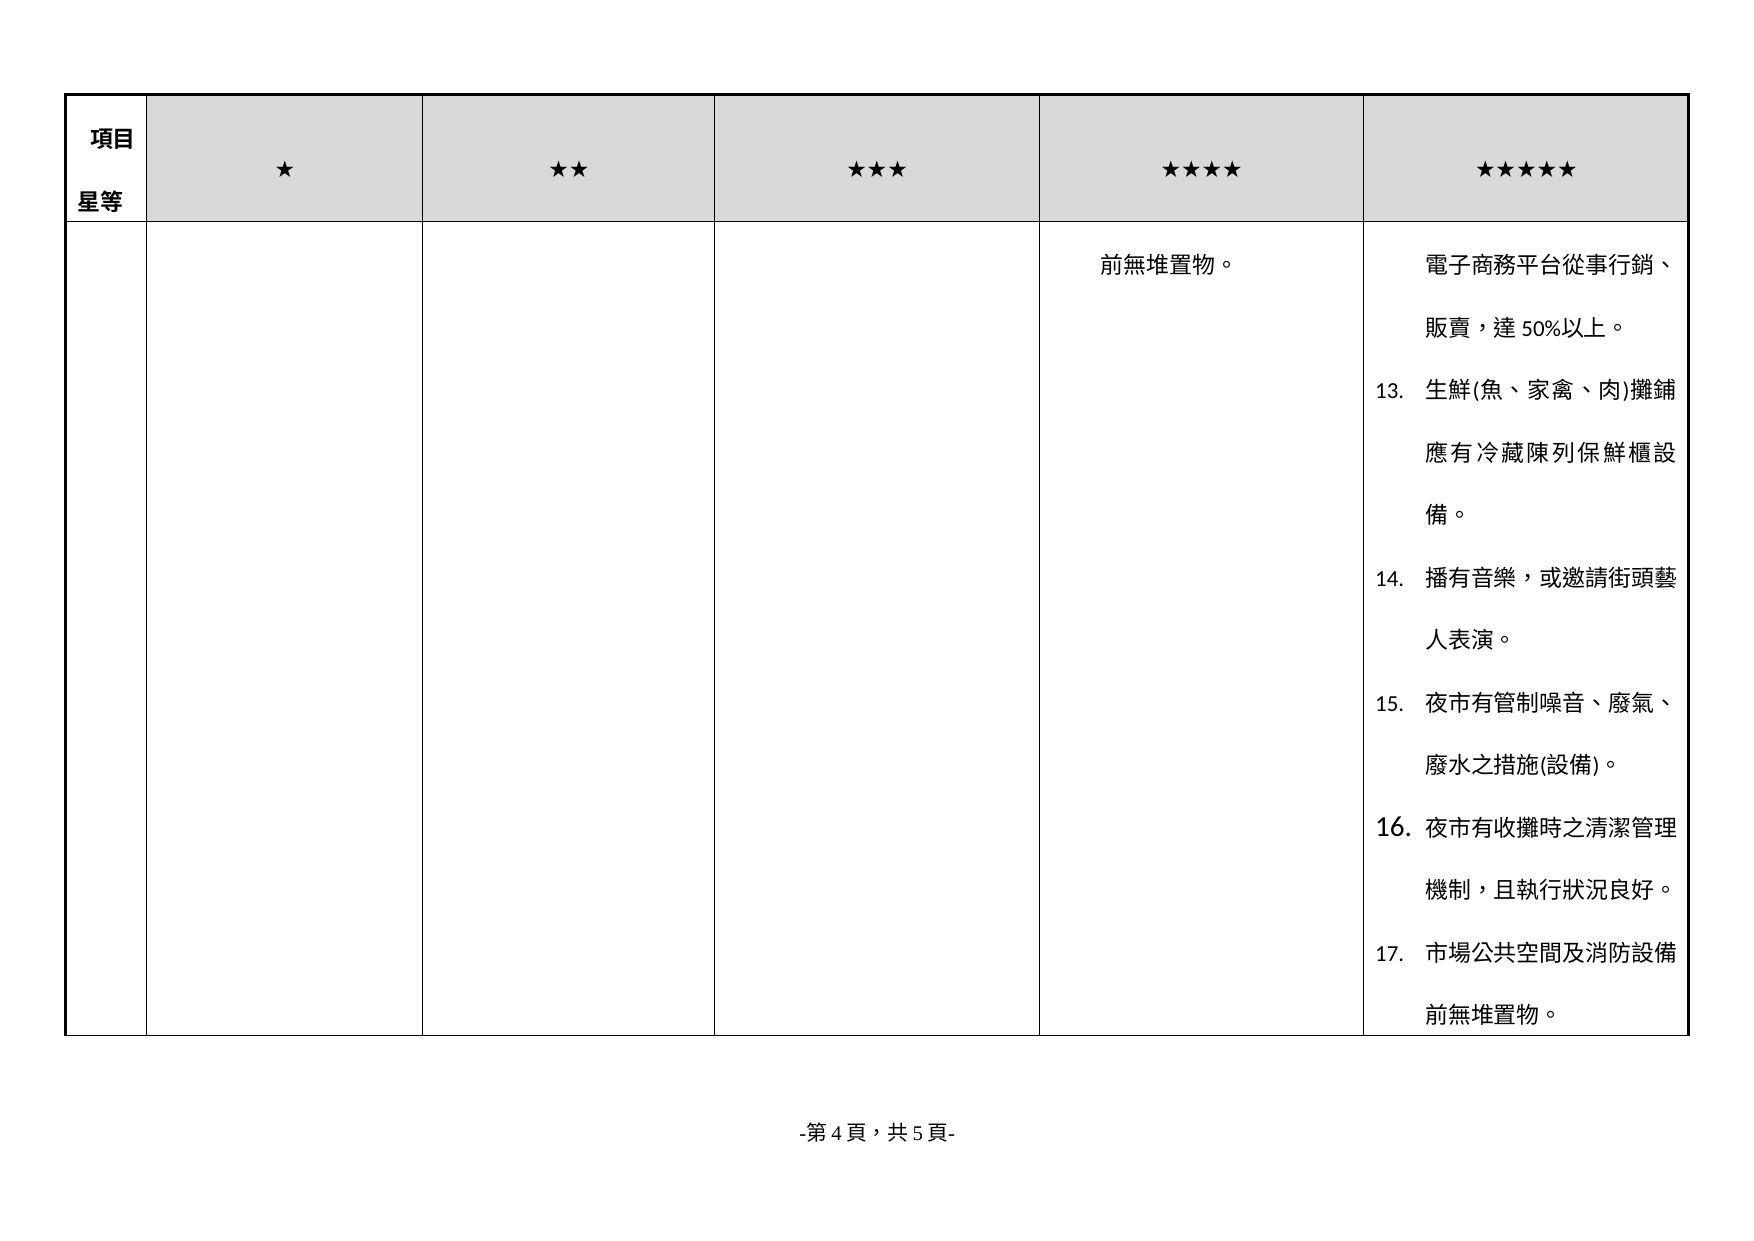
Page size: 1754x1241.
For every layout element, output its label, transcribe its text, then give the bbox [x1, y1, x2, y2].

table_cell 市場、夜市建物或外觀(含入口意象)整潔，且美學設計特優且獨具特色。 市場附近2公里內，具備有汽車或機車停車場，並有專業專人管理。 市場具備清潔乾淨完善的公共設施，如：空(冷)氣調節設備、節能燈具、休憩區、客服中心、播音設備、Wifi服務、無障礙設施(按時申報受檢)與極具友善廁所(提供衛生紙)、哺乳室等。 內外環境整齊、明亮、清潔，建構特優的購物環境，如地板乾爽、無腥味、天花板無灰塵及蜘蛛網、攤商食材及餐具清洗用水乾淨等。 垃圾不落地、垃圾分類、資源回收並設置處理專區。 落實汽機車營業時間禁止進入及建立機制。 攤鋪(含招牌及陳列)暨走道與購物動線規劃特優，並設有平面配置圖供消費者查詢。 市場、夜市內外及攤鋪商攤招明確建置清楚之多語指標(標示)。 有整體規劃之綠美化。 無空攤。 熟食類攤鋪商及從業人員配戴口罩，且應有衛生陳列櫃設備。 攤鋪商以網路社群媒體或電子商務平台從事行銷、販賣，達50%以上。 生鮮(魚、家禽、肉)攤鋪應有冷藏陳列保鮮櫃設備。 播有音樂，或邀請街頭藝人表演。 夜市有管制噪音、廢氣、廢水之措施(設備)。 夜市有收攤時之清潔管理機制，且執行狀況良好。 市場公共空間及消防設備前無堆置物。 [1364, 222, 1687, 1035]
table_header ★★★ [715, 96, 1039, 221]
table_header ★★★★ [1040, 96, 1363, 221]
table_header ★★ [423, 96, 714, 221]
table_header ★ [147, 96, 422, 221]
table_cell 市場、夜市建物或外觀(含入口意象)整潔，且美學設計堪稱優良。 市場具備較具完善的公共設施，如:空(冷)氣調節設備、節能燈具、休憩區、客服中心、無障礙設施與廁所(提供衛生紙)、哺乳室等。 內外環境整齊、明亮、清潔，如地板乾爽、無腥味、天花板無灰塵及蜘蛛網、攤商食材及餐具清洗用水乾淨等，已建構優良的購物環境。 垃圾不落地、垃圾分類、資源回收並設置處理專區。 落實汽機車營業時間禁止進入及建立機制。 攤鋪規劃良好、動線通暢，並設有平面配置圖供消費者查詢。 明確建置清楚之雙語指標(標示)。 已有相當程度的綠美化。 市場及夜市內無空攤。 熟食類攤鋪商及從業人員配戴口罩，且應有衛生陳列櫃設備。 生鮮(魚、家禽、肉)攤鋪應有冷藏陳列保鮮櫃設備。 夜市有管制噪音、廢氣、廢水之措施(設備)。 夜市有收攤時之清潔管理機制。 市場公共空間及消防設備前無堆置物。 [1040, 222, 1363, 1035]
table_cell 市場、夜市建物或外觀(含入口意象)整潔，且有基礎美學設計，消費者可清楚辨識。 市場公共設施有:無障礙設施與友善廁所等。 內外環境整齊、清潔，如攤商食材餐具清洗乾淨，購物環境尚可。 營業時間內，公共區域垃圾不落地。 攤鋪設置與動線規劃用心，具基本空間指標(如廁所方向)。 空攤率未達20%。 夜市收攤時清潔狀況尚可，地板無明顯油污。 市場公共空間及消防設備前無堆置物。 [423, 222, 714, 1035]
table_cell 市場、夜市建物或外觀(含入口意象)整潔，且有良好美學設計及規劃。 市場公共設施設備完善如: 空氣調節設備、節能燈具、休憩區、客服中心、無障礙設施與友善廁所等。 內外環境整潔、明亮、清潔，如攤商食材及餐具清洗用水乾淨，已建構良好的購物環境。 已有垃圾分類及資源回收。 落實汽機車營業時間禁止進入市場及夜市。 攤鋪規劃良好、動線通暢，並設有平面配置圖供消費者查詢。 指標建置明確清楚。 空攤率未達5%。 熟食攤鋪應有衛生陳列櫃設備。 生鮮(魚獸肉)攤鋪應有冷藏陳列保鮮櫃設備。 夜市有管制噪音、廢氣、廢水之措施(設備)。 夜市收攤時清潔狀況良好。 市場公共空間及消防設備前無堆置物。 [715, 222, 1039, 1035]
table_cell 市場、夜市建物或外觀(含入口意象)能辨識為市場、夜市。 市場公共設施有:如廁所等。 基本的購物環境尚好。 攤鋪設置與動線有簡單規劃。 市場及夜市空攤率未達30%。 夜市收攤時有做基本清潔工作。 [147, 222, 422, 1035]
table_cell [67, 222, 146, 1035]
table_header ★★★★★ [1364, 96, 1687, 221]
table_header 項目 星等 [67, 96, 146, 221]
